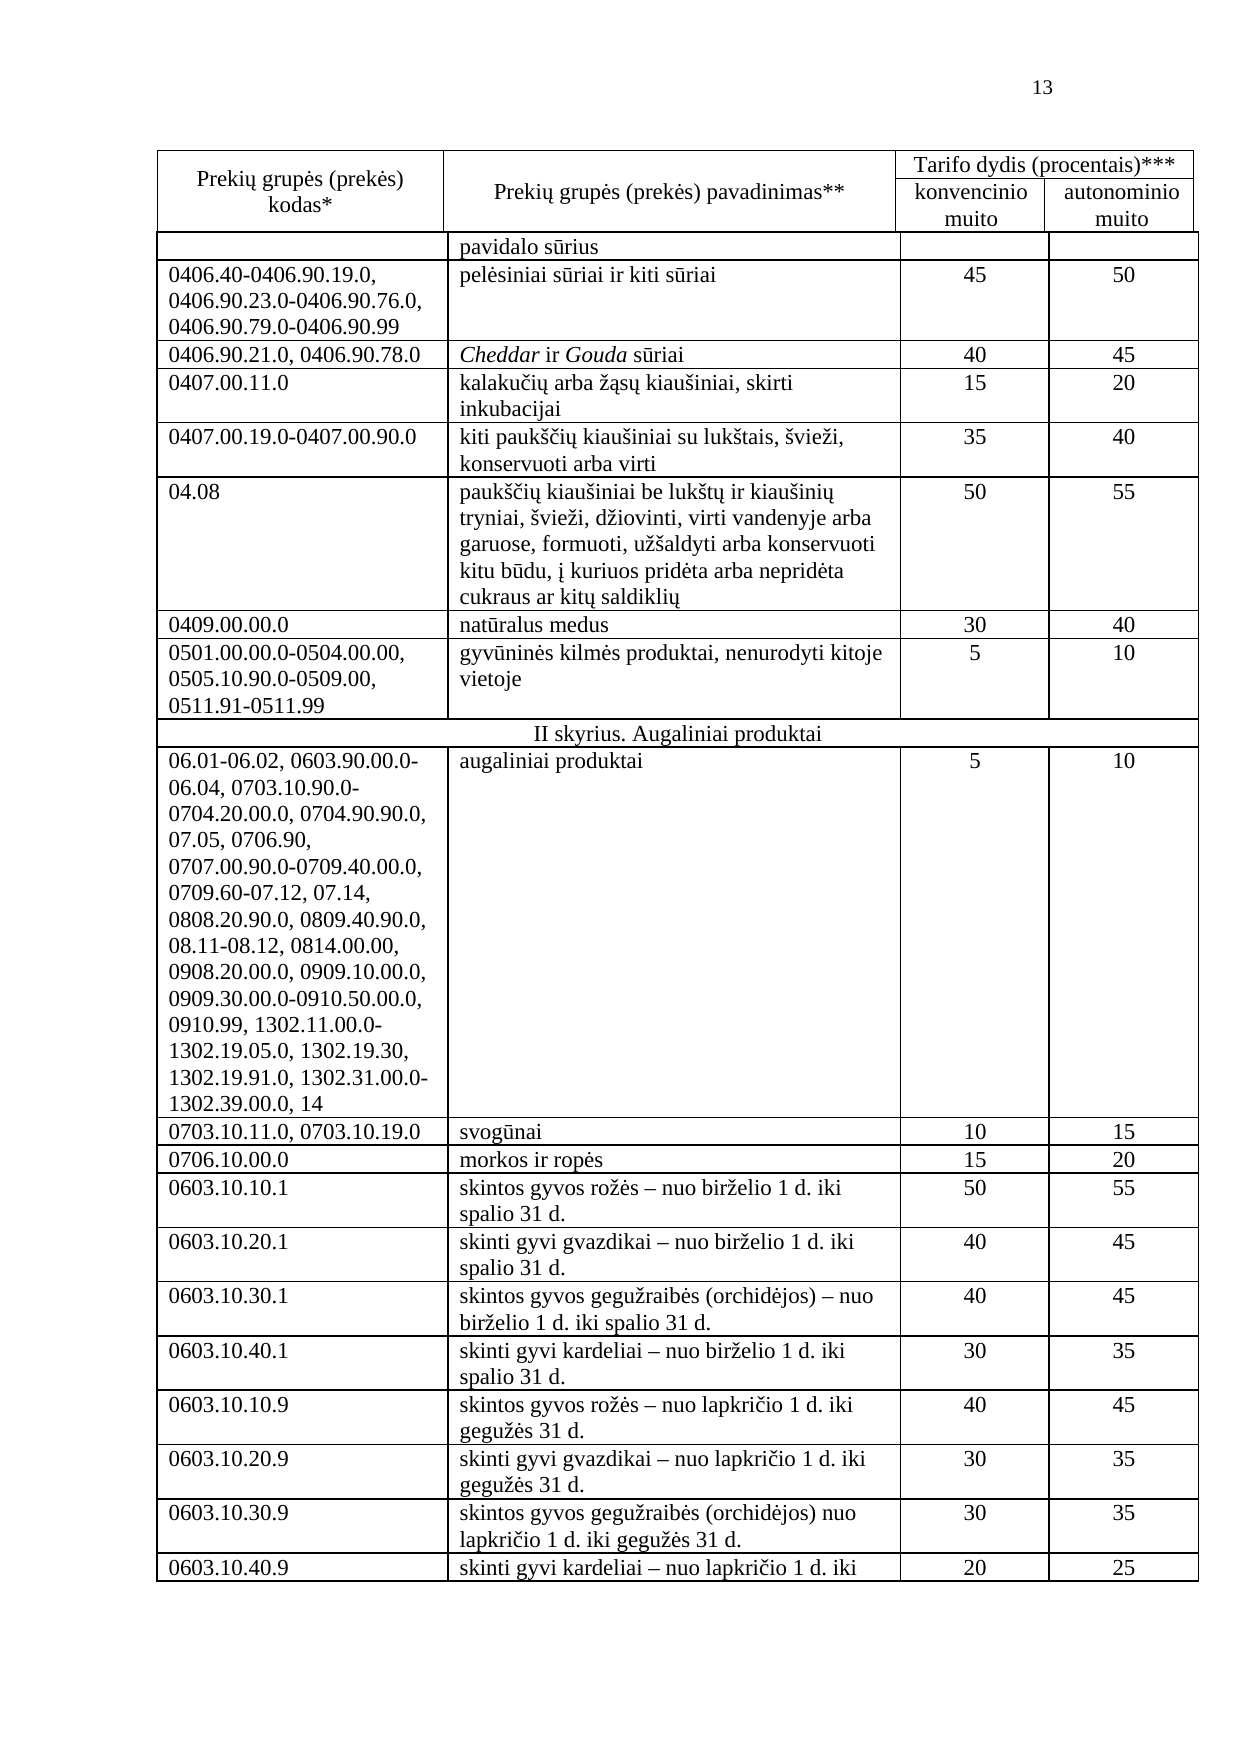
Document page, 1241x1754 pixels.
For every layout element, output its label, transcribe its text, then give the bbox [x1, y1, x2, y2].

table_cell 0603.10.10.1 [158, 1174, 447, 1227]
table_header [1194, 150, 1198, 177]
table_cell 45 [1050, 1282, 1198, 1335]
table_cell 20 [1050, 369, 1198, 422]
table_cell kiti paukščių kiaušiniai su lukštais, švieži, konservuoti arba virti [449, 423, 900, 476]
table_cell 10 [1050, 748, 1198, 1116]
table_cell 40 [901, 1282, 1048, 1335]
table_cell 35 [1050, 1445, 1198, 1498]
table_cell pelėsiniai sūriai ir kiti sūriai [449, 261, 900, 340]
table_cell svogūnai [449, 1118, 900, 1144]
table_cell 15 [1050, 1118, 1198, 1144]
table_cell gyvūninės kilmės produktai, nenurodyti kitoje vietoje [449, 639, 900, 718]
table_cell 0409.00.00.0 [158, 611, 447, 637]
table_cell 0406.40-0406.90.19.0, 0406.90.23.0-0406.90.76.0, 0406.90.79.0-0406.90.99 [158, 261, 447, 340]
table_cell 35 [1050, 1337, 1198, 1389]
table_cell pavidalo sūrius [449, 233, 900, 259]
table_cell 45 [1050, 341, 1198, 368]
table_cell 35 [1050, 1500, 1198, 1552]
table_cell 5 [901, 748, 1048, 1116]
table_cell 0603.10.40.9 [158, 1554, 447, 1580]
table_cell II skyrius. Augaliniai produktai [158, 720, 1198, 746]
table_cell 30 [901, 1337, 1048, 1389]
table_cell 40 [901, 341, 1048, 368]
table_cell 55 [1050, 478, 1198, 609]
table_cell 45 [1050, 1391, 1198, 1444]
table_cell skinti gyvi kardeliai – nuo lapkričio 1 d. iki [449, 1554, 900, 1580]
table_cell 55 [1050, 1174, 1198, 1227]
table_cell skinti gyvi kardeliai – nuo birželio 1 d. iki spalio 31 d. [449, 1337, 900, 1389]
table_cell 40 [1050, 611, 1198, 637]
table_header Prekių grupės (prekės) kodas* [158, 151, 443, 231]
table_cell 0706.10.00.0 [158, 1146, 447, 1172]
table_cell skintos gyvos gegužraibės (orchidėjos) – nuo birželio 1 d. iki spalio 31 d. [449, 1282, 900, 1335]
table_cell 0603.10.30.9 [158, 1500, 447, 1552]
table_cell paukščių kiaušiniai be lukštų ir kiaušinių tryniai, švieži, džiovinti, virti vandenyje arba garuose, formuoti, užšaldyti arba konservuoti kitu būdu, į kuriuos pridėta arba nepridėta cukraus ar kitų saldiklių [449, 478, 900, 609]
table_cell [1194, 178, 1198, 231]
table_cell 35 [901, 423, 1048, 476]
table_cell 10 [901, 1118, 1048, 1144]
table_cell skintos gyvos rožės – nuo lapkričio 1 d. iki gegužės 31 d. [449, 1391, 900, 1444]
table_cell [158, 233, 447, 259]
table_cell 20 [1050, 1146, 1198, 1172]
table_cell 25 [1050, 1554, 1198, 1580]
table_cell 50 [1050, 261, 1198, 340]
table_cell autonominio muito [1045, 179, 1193, 231]
table_cell skintos gyvos gegužraibės (orchidėjos) nuo lapkričio 1 d. iki gegužės 31 d. [449, 1500, 900, 1552]
table_cell morkos ir ropės [449, 1146, 900, 1172]
table_cell 20 [901, 1554, 1048, 1580]
table_cell Cheddar ir Gouda sūriai [449, 341, 900, 368]
table_cell kalakučių arba žąsų kiaušiniai, skirti inkubacijai [449, 369, 900, 422]
table_cell 40 [901, 1391, 1048, 1444]
table_cell 40 [1050, 423, 1198, 476]
table_cell 30 [901, 1445, 1048, 1498]
table_cell [901, 233, 1048, 259]
table_cell augaliniai produktai [449, 748, 900, 1116]
table_cell natūralus medus [449, 611, 900, 637]
table_cell 10 [1050, 639, 1198, 718]
table_cell 5 [901, 639, 1048, 718]
table_cell skintos gyvos rožės – nuo birželio 1 d. iki spalio 31 d. [449, 1174, 900, 1227]
table_cell skinti gyvi gvazdikai – nuo birželio 1 d. iki spalio 31 d. [449, 1228, 900, 1281]
table_cell 30 [901, 611, 1048, 637]
table_cell 40 [901, 1228, 1048, 1281]
table_cell 30 [901, 1500, 1048, 1552]
table_cell 06.01-06.02, 0603.90.00.0-06.04, 0703.10.90.0-0704.20.00.0, 0704.90.90.0, 07.05, 0706.90, 0707.00.90.0-0709.40.00.0, 0709.60-07.12, 07.14, 0808.20.90.0, 0809.40.90.0, 08.11-08.12, 0814.00.00, 0908.20.00.0, 0909.10.00.0, 0909.30.00.0-0910.50.00.0, 0910.99, 1302.11.00.0-1302.19.05.0, 1302.19.30, 1302.19.91.0, 1302.31.00.0-1302.39.00.0, 14 [158, 748, 447, 1116]
table_header Tarifo dydis (procentais)*** [896, 151, 1193, 177]
table_cell 0501.00.00.0-0504.00.00, 0505.10.90.0-0509.00, 0511.91-0511.99 [158, 639, 447, 718]
table_cell 0603.10.20.1 [158, 1228, 447, 1281]
table_cell 0407.00.11.0 [158, 369, 447, 422]
table_cell 50 [901, 1174, 1048, 1227]
table_cell 15 [901, 369, 1048, 422]
table_cell 15 [901, 1146, 1048, 1172]
table_cell 0603.10.20.9 [158, 1445, 447, 1498]
table_cell 0407.00.19.0-0407.00.90.0 [158, 423, 447, 476]
table_cell 50 [901, 478, 1048, 609]
table_cell 04.08 [158, 478, 447, 609]
table_cell skinti gyvi gvazdikai – nuo lapkričio 1 d. iki gegužės 31 d. [449, 1445, 900, 1498]
table_cell 0603.10.40.1 [158, 1337, 447, 1389]
table_cell 45 [1050, 1228, 1198, 1281]
table_cell [1050, 233, 1198, 259]
table_cell 0603.10.10.9 [158, 1391, 447, 1444]
table_cell 0703.10.11.0, 0703.10.19.0 [158, 1118, 447, 1144]
table_cell 0603.10.30.1 [158, 1282, 447, 1335]
table_cell 0406.90.21.0, 0406.90.78.0 [158, 341, 447, 368]
table_cell 45 [901, 261, 1048, 340]
table_header Prekių grupės (prekės) pavadinimas** [444, 151, 895, 231]
table_cell konvencinio muito [896, 179, 1044, 231]
